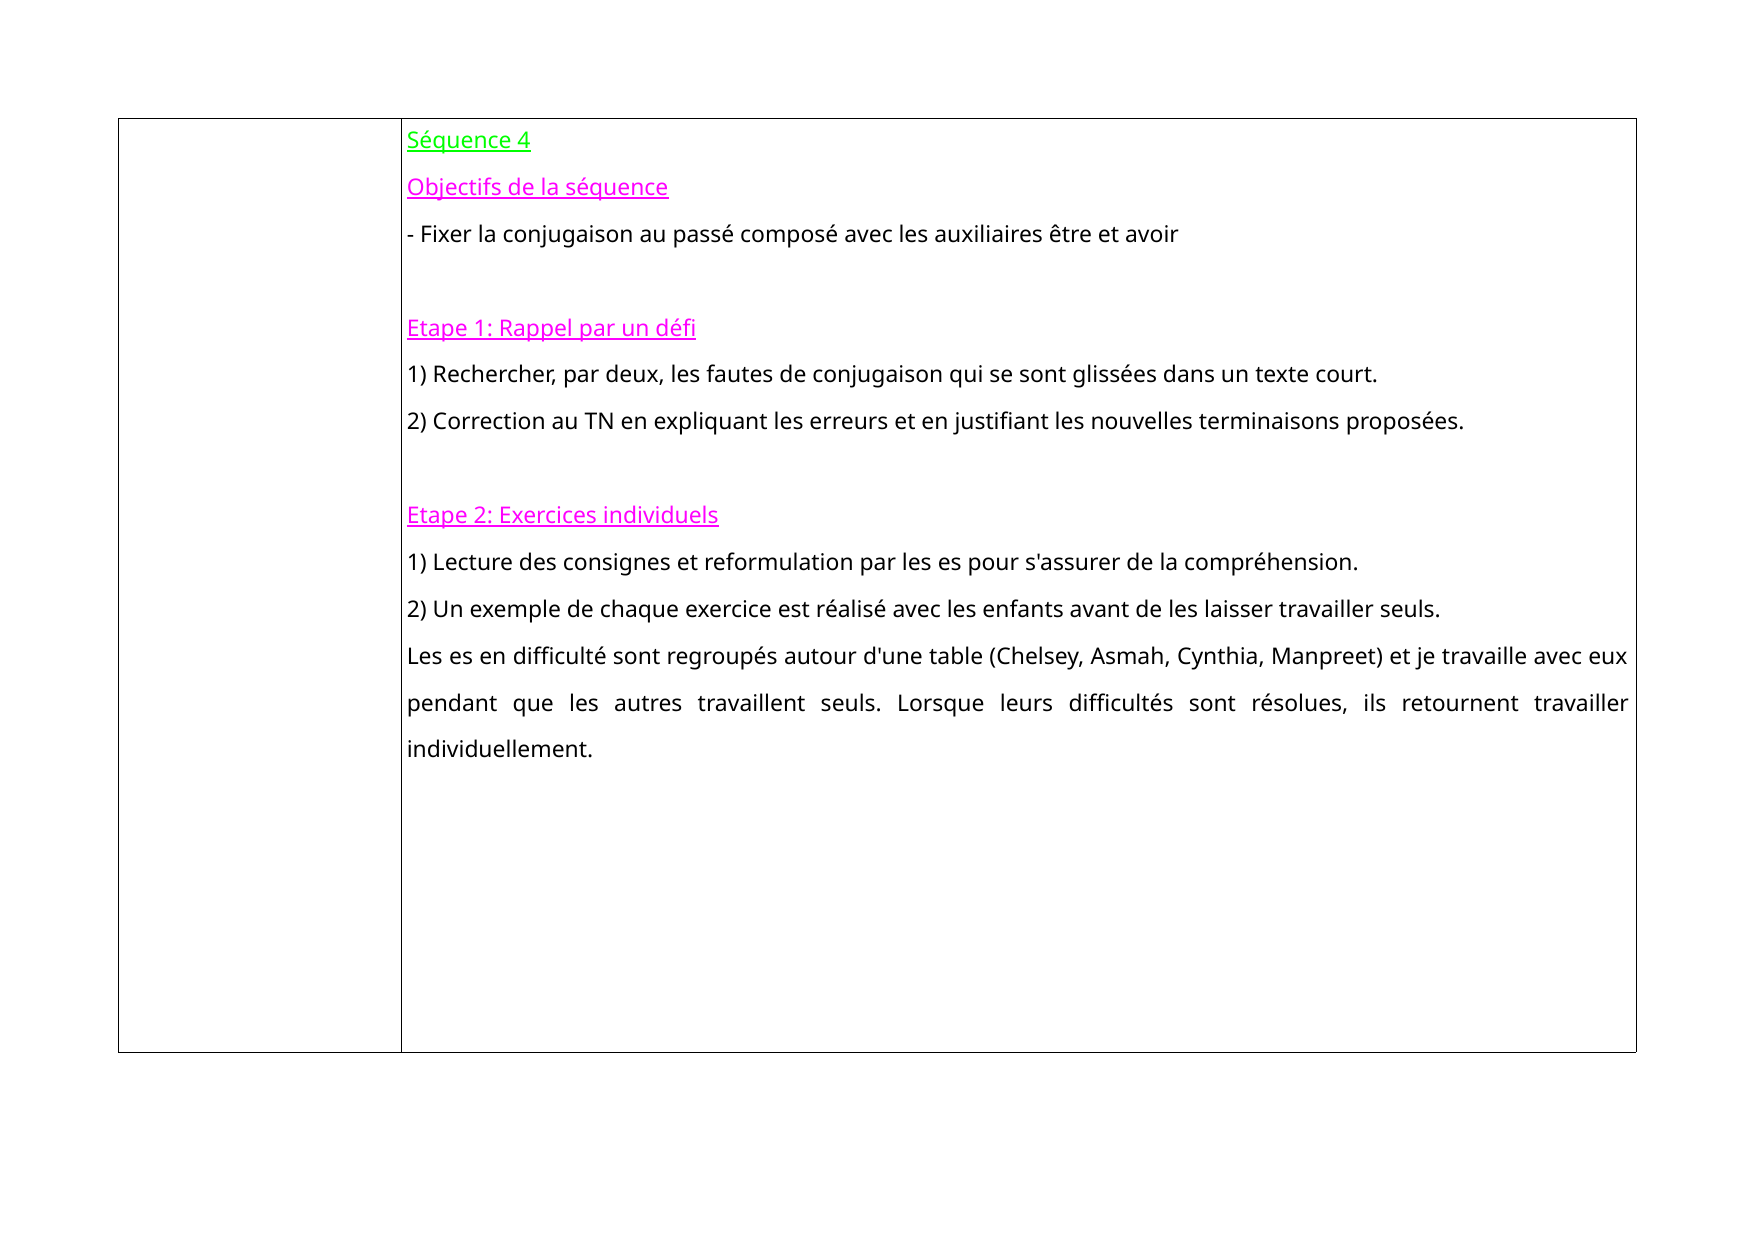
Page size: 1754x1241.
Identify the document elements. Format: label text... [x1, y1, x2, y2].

table_cell Séquence 4 Objectifs de la séquence - Fixer la conjugaison au passé composé avec les auxiliaires être et avoir Etape 1: Rappel par un défi 1) Rechercher, par deux, les fautes de conjugaison qui se sont glissées dans un texte court. 2) Correction au TN en expliquant les erreurs et en justifiant les nouvelles terminaisons proposées. Etape 2: Exercices individuels 1) Lecture des consignes et reformulation par les es pour s'assurer de la compréhension. 2) Un exemple de chaque exercice est réalisé avec les enfants avant de les laisser travailler seuls. Les es en difficulté sont regroupés autour d'une table (Chelsey, Asmah, Cynthia, Manpreet) et je travaille avec eux pendant que les autres travaillent seuls. Lorsque leurs difficultés sont résolues, ils retournent travailler individuellement. [402, 119, 1636, 1052]
table_cell [119, 119, 401, 1052]
